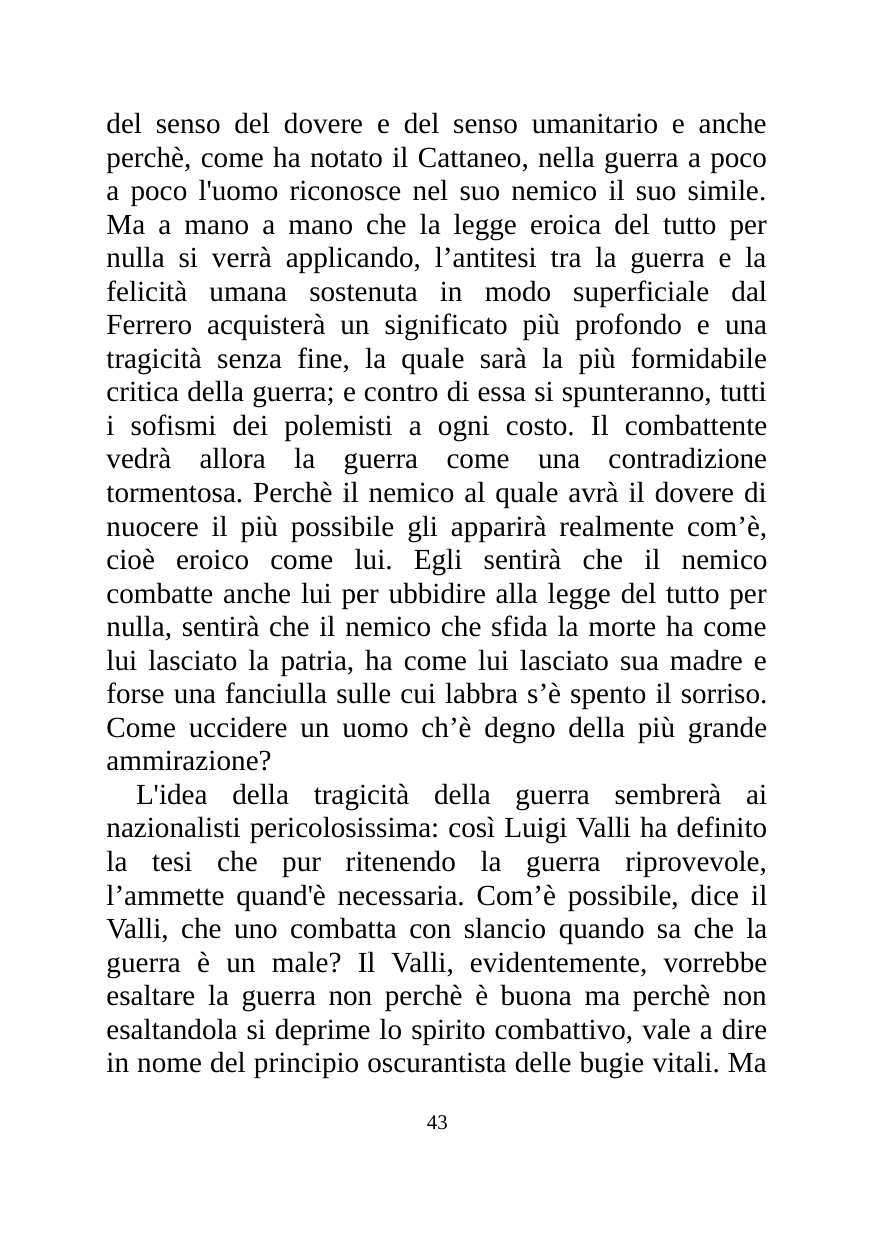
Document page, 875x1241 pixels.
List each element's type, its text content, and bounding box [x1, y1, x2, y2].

text L'idea della tragicità della guerra sembrerà ai nazionalisti pericolosissima: così Luigi Valli ha definito la tesi che pur ritenendo la guerra riprovevole, l’ammette quand'è necessaria. Com’è possibile, dice il Valli, che uno combatta con slancio quando sa che la guerra è un male? Il Valli, evidentemente, vorrebbe esaltare la guerra non perchè è buona ma perchè non esaltandola si deprime lo spirito combattivo, vale a dire in nome del principio oscurantista delle bugie vitali. Ma [106, 777, 768, 1079]
text del senso del dovere e del senso umanitario e anche perchè, come ha notato il Cattaneo, nella guerra a poco a poco l'uomo riconosce nel suo nemico il suo simile. Ma a mano a mano che la legge eroica del tutto per nulla si verrà applicando, l’antitesi tra la guerra e la felicità umana sostenuta in modo superficiale dal Ferrero acquisterà un significato più profondo e una tragicità senza fine, la quale sarà la più formidabile critica della guerra; e contro di essa si spunteranno, tutti i sofismi dei polemisti a ogni costo. Il combattente vedrà allora la guerra come una contradizione tormentosa. Perchè il nemico al quale avrà il dovere di nuocere il più possibile gli apparirà realmente com’è, cioè eroico come lui. Egli sentirà che il nemico combatte anche lui per ubbidire alla legge del tutto per nulla, sentirà che il nemico che sfida la morte ha come lui lasciato la patria, ha come lui lasciato sua madre e forse una fanciulla sulle cui labbra s’è spento il sorriso. Come uccidere un uomo ch’è degno della più grande ammirazione? [106, 106, 768, 777]
